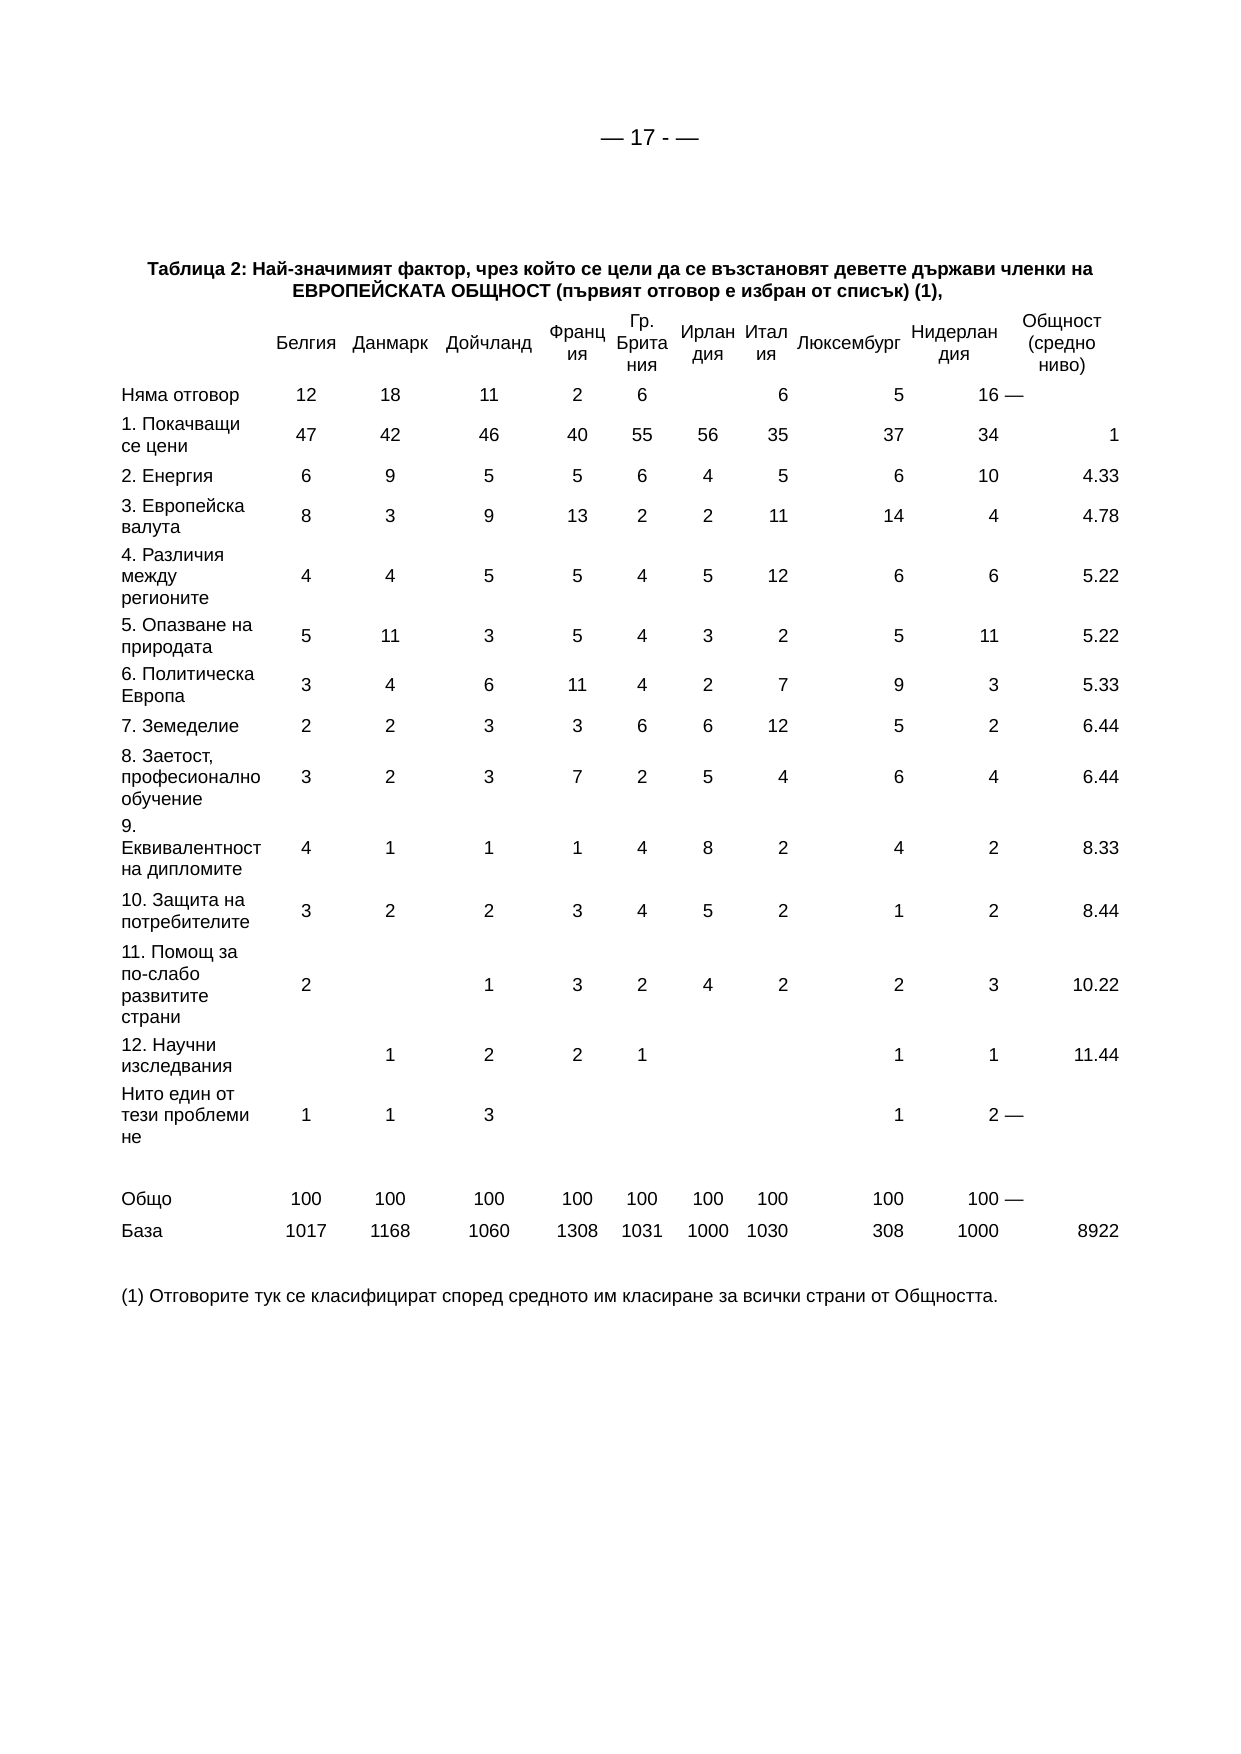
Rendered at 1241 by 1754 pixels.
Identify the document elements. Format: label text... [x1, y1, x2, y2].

table_cell 3. Европейска валута [118, 492, 264, 541]
table_cell Данмарк [348, 308, 433, 378]
table_cell 4 [609, 812, 674, 882]
table_cell 1 [907, 1030, 1002, 1079]
table_cell 100 [741, 1182, 791, 1215]
table_cell 2 [907, 1079, 1002, 1150]
table_cell 100 [433, 1182, 545, 1215]
table_cell 2 [675, 660, 741, 709]
table_cell [545, 1150, 609, 1182]
table_cell 4 [609, 883, 674, 938]
table_cell 10,22 [1002, 938, 1122, 1030]
table_cell 5 [791, 611, 907, 660]
table_cell 4,33 [1002, 459, 1122, 492]
table_cell 4 [609, 611, 674, 660]
table_cell 6 [609, 459, 674, 492]
table_cell 3 [545, 938, 609, 1030]
table_cell 100 [265, 1182, 347, 1215]
table_cell 8922 [1002, 1215, 1122, 1247]
table_cell 8,44 [1002, 883, 1122, 938]
table_cell 4 [348, 541, 433, 611]
table_cell 3 [907, 660, 1002, 709]
table_cell 8 [265, 492, 347, 541]
table_cell 7 [741, 660, 791, 709]
table_cell Общо [118, 1182, 264, 1215]
table_cell 100 [675, 1182, 741, 1215]
table_cell 1. Покачващи се цени [118, 410, 264, 459]
table_cell 1 [791, 1079, 907, 1150]
table_cell 1031 [609, 1215, 674, 1247]
table_cell 4 [675, 459, 741, 492]
table_cell 4 [609, 541, 674, 611]
table_cell Нито един от тези проблеми не [118, 1079, 264, 1150]
table_cell 9 [791, 660, 907, 709]
table_cell 1168 [348, 1215, 433, 1247]
table_cell 6 [791, 741, 907, 812]
table_cell 100 [348, 1182, 433, 1215]
table_cell Общност (средно ниво) [1002, 308, 1122, 378]
table_cell 5,22 [1002, 541, 1122, 611]
table_cell 3 [545, 883, 609, 938]
table_cell 6 [741, 378, 791, 410]
table_cell 1 [265, 1079, 347, 1150]
table_cell 1060 [433, 1215, 545, 1247]
table_cell База [118, 1215, 264, 1247]
table_cell 35 [741, 410, 791, 459]
table_cell 3 [433, 611, 545, 660]
table_cell 6 [791, 541, 907, 611]
table_cell — [1002, 1182, 1122, 1215]
table_cell [791, 1247, 907, 1279]
table_cell Италия [741, 308, 791, 378]
table_cell 4 [675, 938, 741, 1030]
table_cell 12 [741, 709, 791, 741]
table_cell 37 [791, 410, 907, 459]
table_cell 1 [433, 938, 545, 1030]
table_cell 2 [675, 492, 741, 541]
table_cell 7. Земеделие [118, 709, 264, 741]
table_cell 3 [433, 741, 545, 812]
table_cell 7 [545, 741, 609, 812]
table_cell [1002, 1247, 1122, 1279]
table_cell 2 [741, 812, 791, 882]
table_cell [675, 1030, 741, 1079]
table_cell 2 [545, 1030, 609, 1079]
table_cell 5 [675, 541, 741, 611]
table_cell 4. Различия между регионите [118, 541, 264, 611]
table_cell 4 [741, 741, 791, 812]
table_cell 13 [545, 492, 609, 541]
table_cell [675, 1079, 741, 1150]
table_cell 4 [791, 812, 907, 882]
table_cell Няма отговор [118, 378, 264, 410]
table_cell 40 [545, 410, 609, 459]
table_cell 3 [675, 611, 741, 660]
table_cell Ирландия [675, 308, 741, 378]
table_cell 5,33 [1002, 660, 1122, 709]
table_cell 46 [433, 410, 545, 459]
table_cell 9 [348, 459, 433, 492]
table_cell 18 [348, 378, 433, 410]
table_cell 1 [1002, 410, 1122, 459]
table_cell 6 [675, 709, 741, 741]
table_cell [348, 1247, 433, 1279]
table_cell [118, 308, 264, 378]
table_cell 3 [433, 1079, 545, 1150]
table_cell (1) Отговорите тук се класифицират според средното им класиране за всички страни от Общността. [118, 1280, 1122, 1312]
table_cell 6 [433, 660, 545, 709]
table_cell [609, 1150, 674, 1182]
table_cell 2 [791, 938, 907, 1030]
table_cell [741, 1150, 791, 1182]
table_cell 10. Защита на потребителите [118, 883, 264, 938]
table_cell 5 [433, 459, 545, 492]
table_cell [118, 1247, 264, 1279]
table_cell Белгия [265, 308, 347, 378]
table_cell 3 [545, 709, 609, 741]
table_cell 3 [265, 883, 347, 938]
table_cell 6. Политическа Европа [118, 660, 264, 709]
table_cell [741, 1030, 791, 1079]
table_cell 6 [609, 378, 674, 410]
table_cell 1 [791, 883, 907, 938]
table_cell 2 [348, 883, 433, 938]
table_cell 100 [609, 1182, 674, 1215]
table_cell [675, 1247, 741, 1279]
table_cell 3 [433, 709, 545, 741]
table_cell 4 [907, 741, 1002, 812]
table_cell 47 [265, 410, 347, 459]
table_cell 1017 [265, 1215, 347, 1247]
table_cell 55 [609, 410, 674, 459]
table_cell 5 [675, 741, 741, 812]
table_cell 1308 [545, 1215, 609, 1247]
table_cell — [1002, 378, 1122, 410]
table_cell 2 [907, 883, 1002, 938]
table_cell 11 [545, 660, 609, 709]
table_cell Дойчланд [433, 308, 545, 378]
table_cell 2. Енергия [118, 459, 264, 492]
table_cell 11 [433, 378, 545, 410]
table_cell 4,78 [1002, 492, 1122, 541]
table_cell 16 [907, 378, 1002, 410]
table_cell 5 [545, 459, 609, 492]
table_cell 2 [741, 611, 791, 660]
table_cell 6 [907, 541, 1002, 611]
table_cell 2 [348, 741, 433, 812]
table_cell 5 [675, 883, 741, 938]
table_cell [348, 938, 433, 1030]
table_cell [609, 1247, 674, 1279]
table_cell 1 [348, 1030, 433, 1079]
table_cell 1 [791, 1030, 907, 1079]
table_cell 8,33 [1002, 812, 1122, 882]
table_cell 2 [433, 1030, 545, 1079]
table_header Таблица 2: Най-значимият фактор, чрез който се цели да се възстановят деветте държави членки на ЕВРОПЕЙСКАТА ОБЩНОСТ (първият отговор е избран от списък) (1), [118, 252, 1122, 307]
table_cell 4 [609, 660, 674, 709]
table_cell [675, 378, 741, 410]
table_cell 2 [265, 709, 347, 741]
table_cell [265, 1150, 347, 1182]
table_cell 100 [907, 1182, 1002, 1215]
table_cell 5,22 [1002, 611, 1122, 660]
table_cell 2 [609, 492, 674, 541]
table_cell 3 [265, 741, 347, 812]
table_cell 6 [265, 459, 347, 492]
table_cell 2 [433, 883, 545, 938]
table_cell [907, 1150, 1002, 1182]
table_cell 3 [907, 938, 1002, 1030]
table_cell 6 [791, 459, 907, 492]
table_cell [609, 1079, 674, 1150]
table_cell 4 [907, 492, 1002, 541]
table_cell 1030 [741, 1215, 791, 1247]
table_cell 42 [348, 410, 433, 459]
table_cell 1 [609, 1030, 674, 1079]
table_cell [907, 1247, 1002, 1279]
table_cell 1000 [907, 1215, 1002, 1247]
table_cell 10 [907, 459, 1002, 492]
table_cell 2 [545, 378, 609, 410]
table_cell 5 [791, 709, 907, 741]
table_cell 6 [609, 709, 674, 741]
table_cell 9. Еквивалентност на дипломите [118, 812, 264, 882]
table_cell 14 [791, 492, 907, 541]
table_cell 100 [791, 1182, 907, 1215]
table_cell 5. Опазване на природата [118, 611, 264, 660]
table_cell 11 [907, 611, 1002, 660]
table_cell 5 [265, 611, 347, 660]
table_cell 9 [433, 492, 545, 541]
table_cell Нидерландия [907, 308, 1002, 378]
table_cell [118, 1150, 264, 1182]
table_cell 34 [907, 410, 1002, 459]
table_cell 5 [791, 378, 907, 410]
table_cell 8. Заетост, професионално обучение [118, 741, 264, 812]
table_cell 2 [265, 938, 347, 1030]
table_cell 4 [348, 660, 433, 709]
table_cell 6,44 [1002, 709, 1122, 741]
table_cell 2 [609, 741, 674, 812]
table_cell 1 [348, 812, 433, 882]
table_cell [348, 1150, 433, 1182]
table_cell 11 [741, 492, 791, 541]
table_cell [675, 1150, 741, 1182]
table_cell 1000 [675, 1215, 741, 1247]
table_cell 2 [907, 812, 1002, 882]
table_cell 308 [791, 1215, 907, 1247]
table_cell 5 [545, 611, 609, 660]
table_cell 1 [433, 812, 545, 882]
table_cell [1002, 1150, 1122, 1182]
table_cell 2 [348, 709, 433, 741]
table_cell 5 [741, 459, 791, 492]
table_cell 2 [741, 883, 791, 938]
table_cell 11. Помощ за по-слабо развитите страни [118, 938, 264, 1030]
table_cell Гр. Британия [609, 308, 674, 378]
table_cell 11 [348, 611, 433, 660]
table_cell 100 [545, 1182, 609, 1215]
table_cell 2 [907, 709, 1002, 741]
table_cell [791, 1150, 907, 1182]
table_cell 8 [675, 812, 741, 882]
table_cell 3 [348, 492, 433, 541]
table_cell [265, 1030, 347, 1079]
table_cell 2 [609, 938, 674, 1030]
table_cell 1 [545, 812, 609, 882]
table_cell Люксембург [791, 308, 907, 378]
table_cell [265, 1247, 347, 1279]
table_cell [433, 1247, 545, 1279]
table_cell 4 [265, 541, 347, 611]
table_cell 12 [741, 541, 791, 611]
table_cell 3 [265, 660, 347, 709]
table_cell 6,44 [1002, 741, 1122, 812]
table_cell [741, 1247, 791, 1279]
table_cell 2 [741, 938, 791, 1030]
table_cell 5 [545, 541, 609, 611]
table_cell 1 [348, 1079, 433, 1150]
table_cell 5 [433, 541, 545, 611]
table_cell 11,44 [1002, 1030, 1122, 1079]
table_cell [741, 1079, 791, 1150]
table_cell [545, 1079, 609, 1150]
table_cell 4 [265, 812, 347, 882]
table_cell Франция [545, 308, 609, 378]
table_cell [433, 1150, 545, 1182]
table_cell 12. Научни изследвания [118, 1030, 264, 1079]
table_cell 12 [265, 378, 347, 410]
table_cell 56 [675, 410, 741, 459]
table_cell — [1002, 1079, 1122, 1150]
table_cell [545, 1247, 609, 1279]
